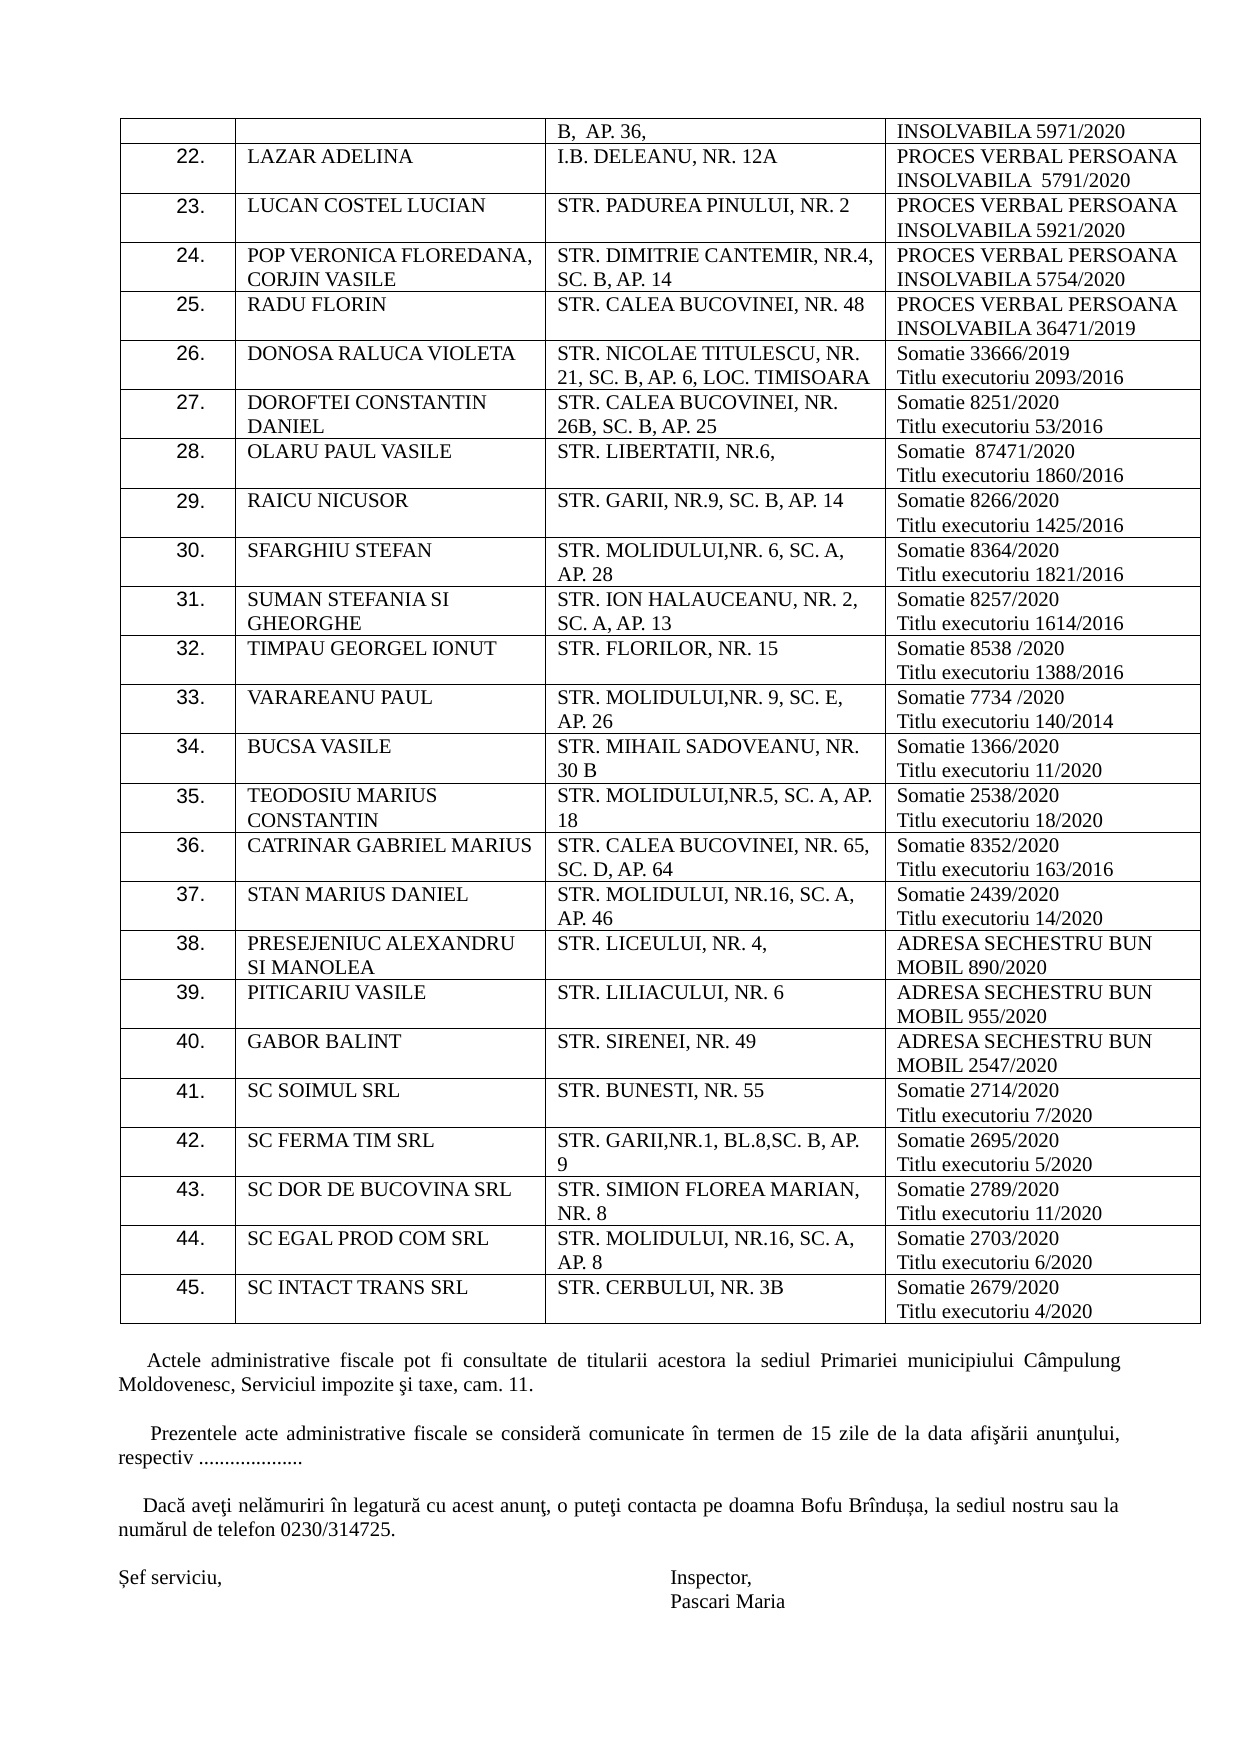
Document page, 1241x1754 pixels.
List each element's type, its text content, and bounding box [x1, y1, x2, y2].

table_cell SC EGAL PROD COM SRL [236, 1226, 545, 1274]
table_cell SC FERMA TIM SRL [236, 1128, 545, 1176]
table_cell Somatie 8266/2020 Titlu executoriu 1425/2016 [886, 489, 1200, 537]
table_cell [121, 292, 235, 340]
table_cell I.B. DELEANU, NR. 12A [546, 144, 885, 192]
table_cell PROCES VERBAL PERSOANA INSOLVABILA 36471/2019 [886, 292, 1200, 340]
table_cell Somatie 2703/2020 Titlu executoriu 6/2020 [886, 1226, 1200, 1274]
table_cell SC DOR DE BUCOVINA SRL [236, 1177, 545, 1225]
table_cell [121, 119, 235, 143]
table_cell RAICU NICUSOR [236, 489, 545, 537]
table_cell Somatie 2789/2020 Titlu executoriu 11/2020 [886, 1177, 1200, 1225]
table_cell Somatie 2679/2020 Titlu executoriu 4/2020 [886, 1275, 1200, 1323]
table_cell Somatie 2538/2020 Titlu executoriu 18/2020 [886, 784, 1200, 832]
table_cell Somatie 8364/2020 Titlu executoriu 1821/2016 [886, 538, 1200, 586]
table_cell CATRINAR GABRIEL MARIUS [236, 833, 545, 881]
table_cell STR. MOLIDULUI,NR. 6, SC. A, AP. 28 [546, 538, 885, 586]
table_cell PITICARIU VASILE [236, 980, 545, 1028]
table_cell STR. MOLIDULUI,NR.5, SC. A, AP. 18 [546, 784, 885, 832]
table_cell STR. CALEA BUCOVINEI, NR. 48 [546, 292, 885, 340]
table_cell STR. MIHAIL SADOVEANU, NR. 30 B [546, 734, 885, 782]
table_cell [121, 833, 235, 881]
table_cell STR. SIMION FLOREA MARIAN, NR. 8 [546, 1177, 885, 1225]
text Pascari Maria [118, 1589, 1122, 1613]
table_cell PRESEJENIUC ALEXANDRU SI MANOLEA [236, 931, 545, 979]
table_cell STR. GARII,NR.1, BL.8,SC. B, AP. 9 [546, 1128, 885, 1176]
table_cell [121, 734, 235, 782]
table_cell Somatie 8352/2020 Titlu executoriu 163/2016 [886, 833, 1200, 881]
table_cell [121, 341, 235, 389]
table_cell DOROFTEI CONSTANTIN DANIEL [236, 390, 545, 438]
table_cell STR. ION HALAUCEANU, NR. 2, SC. A, AP. 13 [546, 587, 885, 635]
table_cell Somatie 2695/2020 Titlu executoriu 5/2020 [886, 1128, 1200, 1176]
table_cell [751, 1324, 885, 1348]
table_cell STR. CALEA BUCOVINEI, NR. 65, SC. D, AP. 64 [546, 833, 885, 881]
table_cell [121, 882, 235, 930]
table_cell INSOLVABILA 5971/2020 [886, 119, 1200, 143]
table_cell [436, 1324, 751, 1348]
table_cell [121, 980, 235, 1028]
text Dacă aveţi nelămuriri în legatură cu acest anunţ, o puteţi contacta pe doamna Bofu Brîndușa, la sediul nostru sau la numărul de telefon 0230/314725. [118, 1493, 1122, 1541]
table_cell Somatie 8251/2020 Titlu executoriu 53/2016 [886, 390, 1200, 438]
table_cell OLARU PAUL VASILE [236, 439, 545, 487]
table_cell [121, 587, 235, 635]
table_cell [121, 685, 235, 733]
table_cell [121, 1226, 235, 1274]
table_cell SFARGHIU STEFAN [236, 538, 545, 586]
table_cell STR. MOLIDULUI, NR.16, SC. A, AP. 8 [546, 1226, 885, 1274]
table_cell Somatie 2714/2020 Titlu executoriu 7/2020 [886, 1079, 1200, 1127]
table_cell PROCES VERBAL PERSOANA INSOLVABILA 5921/2020 [886, 194, 1200, 242]
table_cell SC SOIMUL SRL [236, 1079, 545, 1127]
table_cell STR. DIMITRIE CANTEMIR, NR.4, SC. B, AP. 14 [546, 243, 885, 291]
table_cell [121, 538, 235, 586]
table_cell STR. LICEULUI, NR. 4, [546, 931, 885, 979]
table_cell STR. PADUREA PINULUI, NR. 2 [546, 194, 885, 242]
table_cell STR. MOLIDULUI, NR.16, SC. A, AP. 46 [546, 882, 885, 930]
text Actele administrative fiscale pot fi consultate de titularii acestora la sediul Primariei municipiului Câmpulung Moldovenesc, Serviciul impozite şi taxe, cam. 11. [118, 1348, 1122, 1396]
table_cell VARAREANU PAUL [236, 685, 545, 733]
table_cell [121, 1275, 235, 1323]
table_cell Somatie 87471/2020 Titlu executoriu 1860/2016 [886, 439, 1200, 487]
table_cell ADRESA SECHESTRU BUN MOBIL 955/2020 [886, 980, 1200, 1028]
table_cell STR. BUNESTI, NR. 55 [546, 1079, 885, 1127]
table_cell [121, 1128, 235, 1176]
table_cell SC INTACT TRANS SRL [236, 1275, 545, 1323]
table_cell Somatie 2439/2020 Titlu executoriu 14/2020 [886, 882, 1200, 930]
table_cell STR. LIBERTATII, NR.6, [546, 439, 885, 487]
table_cell SUMAN STEFANIA SI GHEORGHE [236, 587, 545, 635]
table_cell [121, 194, 235, 242]
table_cell Somatie 8538 /2020 Titlu executoriu 1388/2016 [886, 636, 1200, 684]
table_cell PROCES VERBAL PERSOANA INSOLVABILA 5791/2020 [886, 144, 1200, 192]
table_cell [121, 1079, 235, 1127]
table_cell [121, 390, 235, 438]
text Șef serviciu, Inspector, [118, 1565, 1122, 1589]
table_cell DONOSA RALUCA VIOLETA [236, 341, 545, 389]
table_cell [121, 1324, 436, 1348]
table_cell STR. NICOLAE TITULESCU, NR. 21, SC. B, AP. 6, LOC. TIMISOARA [546, 341, 885, 389]
table_cell TIMPAU GEORGEL IONUT [236, 636, 545, 684]
table_cell BUCSA VASILE [236, 734, 545, 782]
table_cell Somatie 33666/2019 Titlu executoriu 2093/2016 [886, 341, 1200, 389]
table_cell STR. GARII, NR.9, SC. B, AP. 14 [546, 489, 885, 537]
table_cell PROCES VERBAL PERSOANA INSOLVABILA 5754/2020 [886, 243, 1200, 291]
table_cell LUCAN COSTEL LUCIAN [236, 194, 545, 242]
table_cell STR. MOLIDULUI,NR. 9, SC. E, AP. 26 [546, 685, 885, 733]
table_cell [121, 931, 235, 979]
table_cell STR. CERBULUI, NR. 3B [546, 1275, 885, 1323]
table_cell [121, 243, 235, 291]
table_cell ADRESA SECHESTRU BUN MOBIL 2547/2020 [886, 1029, 1200, 1077]
table_cell [121, 144, 235, 192]
table_cell GABOR BALINT [236, 1029, 545, 1077]
table_cell B, AP. 36, [546, 119, 885, 143]
table_cell Somatie 1366/2020 Titlu executoriu 11/2020 [886, 734, 1200, 782]
table_cell STR. LILIACULUI, NR. 6 [546, 980, 885, 1028]
table_cell Somatie 8257/2020 Titlu executoriu 1614/2016 [886, 587, 1200, 635]
table_cell [121, 1177, 235, 1225]
table_cell [121, 784, 235, 832]
table_cell STAN MARIUS DANIEL [236, 882, 545, 930]
table_cell [121, 439, 235, 487]
table_cell [236, 119, 545, 143]
table_cell Somatie 7734 /2020 Titlu executoriu 140/2014 [886, 685, 1200, 733]
table_cell STR. FLORILOR, NR. 15 [546, 636, 885, 684]
table_cell [885, 1324, 1201, 1348]
table_cell TEODOSIU MARIUS CONSTANTIN [236, 784, 545, 832]
table_cell POP VERONICA FLOREDANA, CORJIN VASILE [236, 243, 545, 291]
table_cell RADU FLORIN [236, 292, 545, 340]
table_cell STR. SIRENEI, NR. 49 [546, 1029, 885, 1077]
table_cell STR. CALEA BUCOVINEI, NR. 26B, SC. B, AP. 25 [546, 390, 885, 438]
text Prezentele acte administrative fiscale se consideră comunicate în termen de 15 zile de la data afişării anunţului, respectiv .................... [118, 1421, 1122, 1469]
table_cell LAZAR ADELINA [236, 144, 545, 192]
table_cell [121, 636, 235, 684]
table_cell ADRESA SECHESTRU BUN MOBIL 890/2020 [886, 931, 1200, 979]
table_cell [121, 489, 235, 537]
table_cell [121, 1029, 235, 1077]
